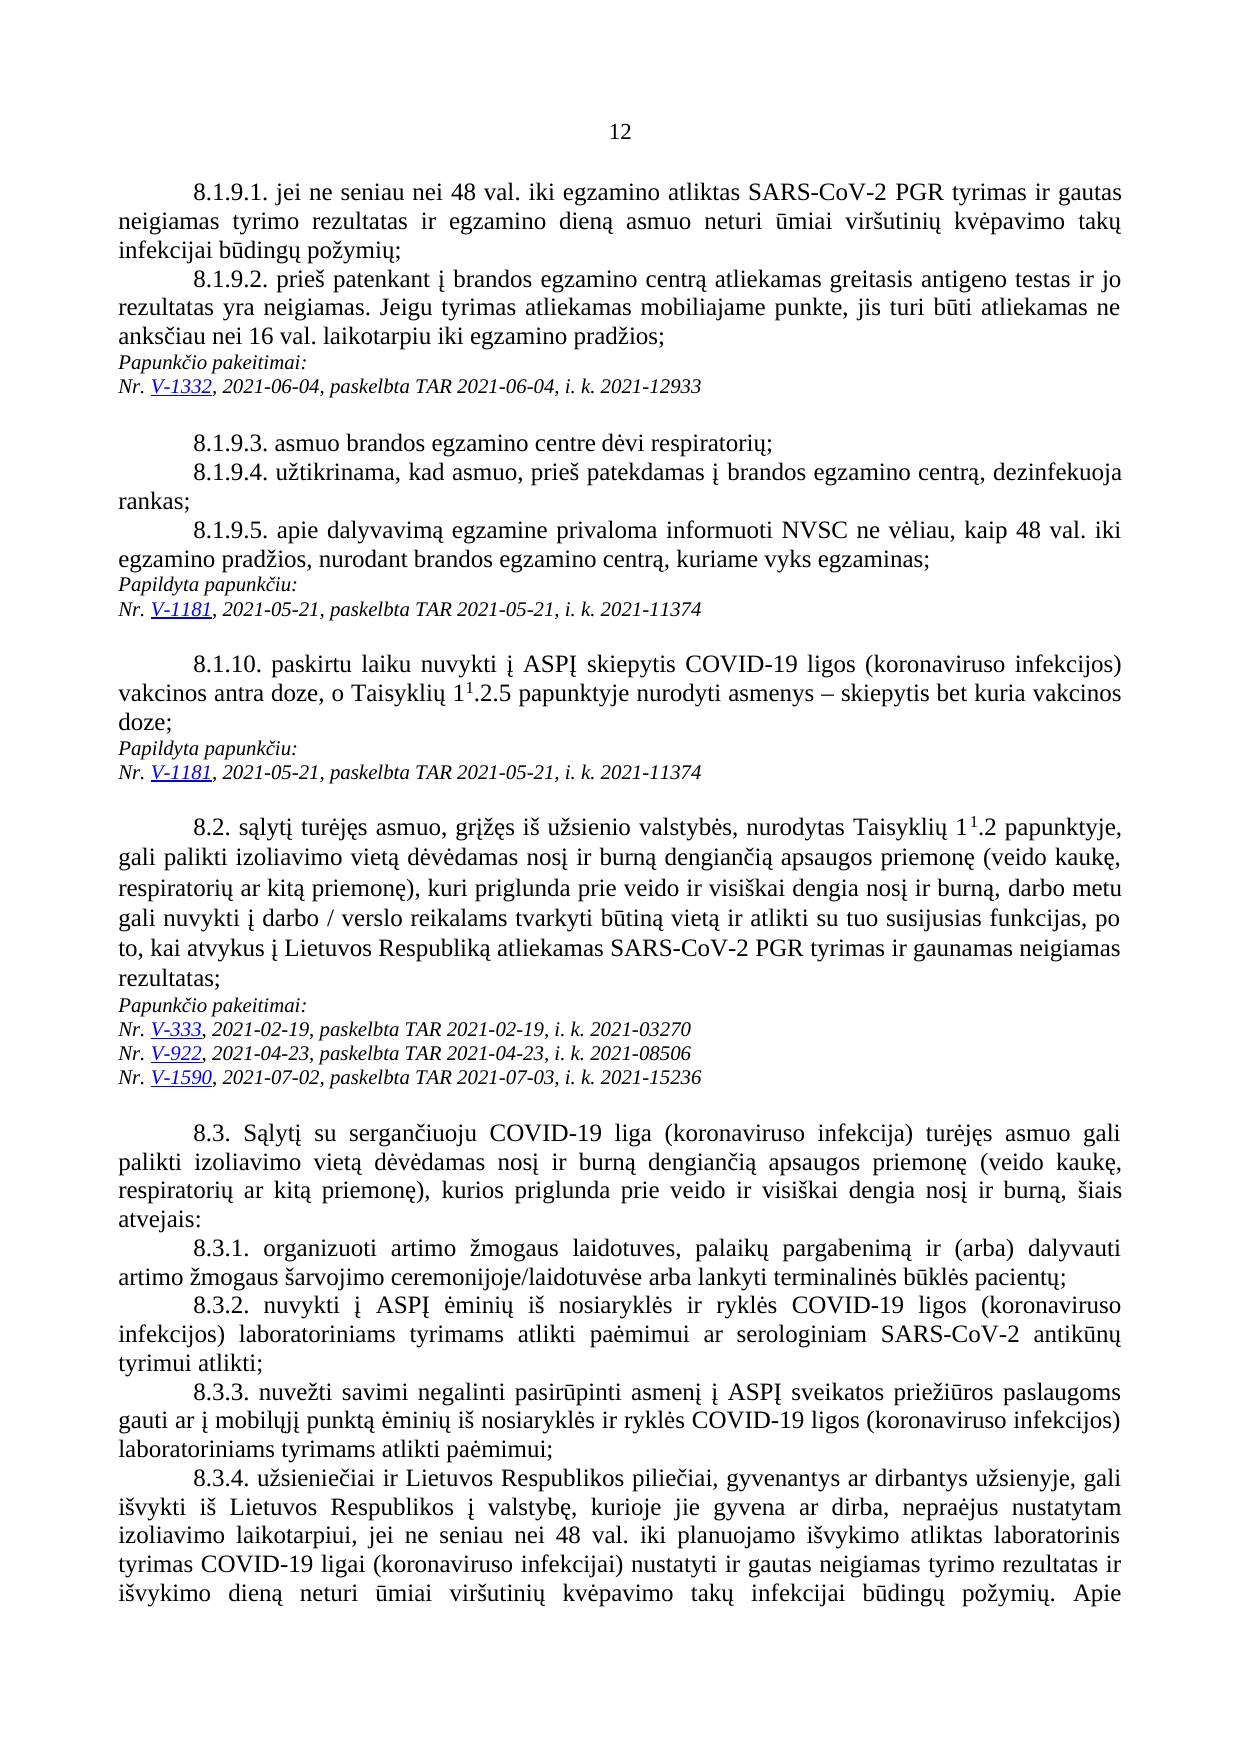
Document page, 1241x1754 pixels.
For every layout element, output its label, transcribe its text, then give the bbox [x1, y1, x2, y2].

text Papildyta papunkčiu: [118, 736, 1122, 759]
text Papunkčio pakeitimai: [118, 350, 1122, 374]
text Nr. V-333, 2021-02-19, paskelbta TAR 2021-02-19, i. k. 2021-03270 [118, 1017, 1122, 1041]
text Nr. V-1181, 2021-05-21, paskelbta TAR 2021-05-21, i. k. 2021-11374 [118, 759, 1122, 784]
text 8.1.9.2. prieš patenkant į brandos egzamino centrą atliekamas greitasis antigeno testas ir jo rezultatas yra neigiamas. Jeigu tyrimas atliekamas mobiliajame punkte, jis turi būti atliekamas ne anksčiau nei 16 val. laikotarpiu iki egzamino pradžios; [118, 264, 1122, 350]
text 8.1.9.5. apie dalyvavimą egzamine privaloma informuoti NVSC ne vėliau, kaip 48 val. iki egzamino pradžios, nurodant brandos egzamino centrą, kuriame vyks egzaminas; [118, 515, 1122, 572]
text Nr. V-1590, 2021-07-02, paskelbta TAR 2021-07-03, i. k. 2021-15236 [118, 1065, 1122, 1089]
text 8.3.4. užsieniečiai ir Lietuvos Respublikos piliečiai, gyvenantys ar dirbantys užsienyje, gali išvykti iš Lietuvos Respublikos į valstybę, kurioje jie gyvena ar dirba, nepraėjus nustatytam izoliavimo laikotarpiui, jei ne seniau nei 48 val. iki planuojamo išvykimo atliktas laboratorinis tyrimas COVID-19 ligai (koronaviruso infekcijai) nustatyti ir gautas neigiamas tyrimo rezultatas ir išvykimo dieną neturi ūmiai viršutinių kvėpavimo takų infekcijai būdingų požymių. Apie [118, 1463, 1122, 1607]
text 8.1.9.1. jei ne seniau nei 48 val. iki egzamino atliktas SARS-CoV-2 PGR tyrimas ir gautas neigiamas tyrimo rezultatas ir egzamino dieną asmuo neturi ūmiai viršutinių kvėpavimo takų infekcijai būdingų požymių; [118, 177, 1122, 264]
text 8.1.9.4. užtikrinama, kad asmuo, prieš patekdamas į brandos egzamino centrą, dezinfekuoja rankas; [118, 457, 1122, 515]
text Nr. V-1332, 2021-06-04, paskelbta TAR 2021-06-04, i. k. 2021-12933 [118, 374, 1122, 398]
text Papunkčio pakeitimai: [118, 993, 1122, 1017]
text 8.1.10. paskirtu laiku nuvykti į ASPĮ skiepytis COVID-19 ligos (koronaviruso infekcijos) vakcinos antra doze, o Taisyklių 11.2.5 papunktyje nurodyti asmenys – skiepytis bet kuria vakcinos doze; [118, 649, 1122, 736]
text 8.3.3. nuvežti savimi negalinti pasirūpinti asmenį į ASPĮ sveikatos priežiūros paslaugoms gauti ar į mobilųjį punktą ėminių iš nosiaryklės ir ryklės COVID-19 ligos (koronaviruso infekcijos) laboratoriniams tyrimams atlikti paėmimui; [118, 1377, 1122, 1463]
text 8.2. sąlytį turėjęs asmuo, grįžęs iš užsienio valstybės, nurodytas Taisyklių 11.2 papunktyje, gali palikti izoliavimo vietą dėvėdamas nosį ir burną dengiančią apsaugos priemonę (veido kaukę, respiratorių ar kitą priemonę), kuri priglunda prie veido ir visiškai dengia nosį ir burną, darbo metu gali nuvykti į darbo / verslo reikalams tvarkyti būtiną vietą ir atlikti su tuo susijusias funkcijas, po to, kai atvykus į Lietuvos Respubliką atliekamas SARS-CoV-2 PGR tyrimas ir gaunamas neigiamas rezultatas; [118, 812, 1122, 992]
text Nr. V-1181, 2021-05-21, paskelbta TAR 2021-05-21, i. k. 2021-11374 [118, 596, 1122, 621]
text 8.3. Sąlytį su sergančiuoju COVID-19 liga (koronaviruso infekcija) turėjęs asmuo gali palikti izoliavimo vietą dėvėdamas nosį ir burną dengiančią apsaugos priemonę (veido kaukę, respiratorių ar kitą priemonę), kurios priglunda prie veido ir visiškai dengia nosį ir burną, šiais atvejais: [118, 1118, 1122, 1233]
text Papildyta papunkčiu: [118, 572, 1122, 596]
text Nr. V-922, 2021-04-23, paskelbta TAR 2021-04-23, i. k. 2021-08506 [118, 1041, 1122, 1065]
text 8.1.9.3. asmuo brandos egzamino centre dėvi respiratorių; [118, 427, 1122, 457]
text 8.3.2. nuvykti į ASPĮ ėminių iš nosiaryklės ir ryklės COVID-19 ligos (koronaviruso infekcijos) laboratoriniams tyrimams atlikti paėmimui ar serologiniam SARS-CoV-2 antikūnų tyrimui atlikti; [118, 1291, 1122, 1377]
text 8.3.1. organizuoti artimo žmogaus laidotuves, palaikų pargabenimą ir (arba) dalyvauti artimo žmogaus šarvojimo ceremonijoje/laidotuvėse arba lankyti terminalinės būklės pacientų; [118, 1233, 1122, 1291]
